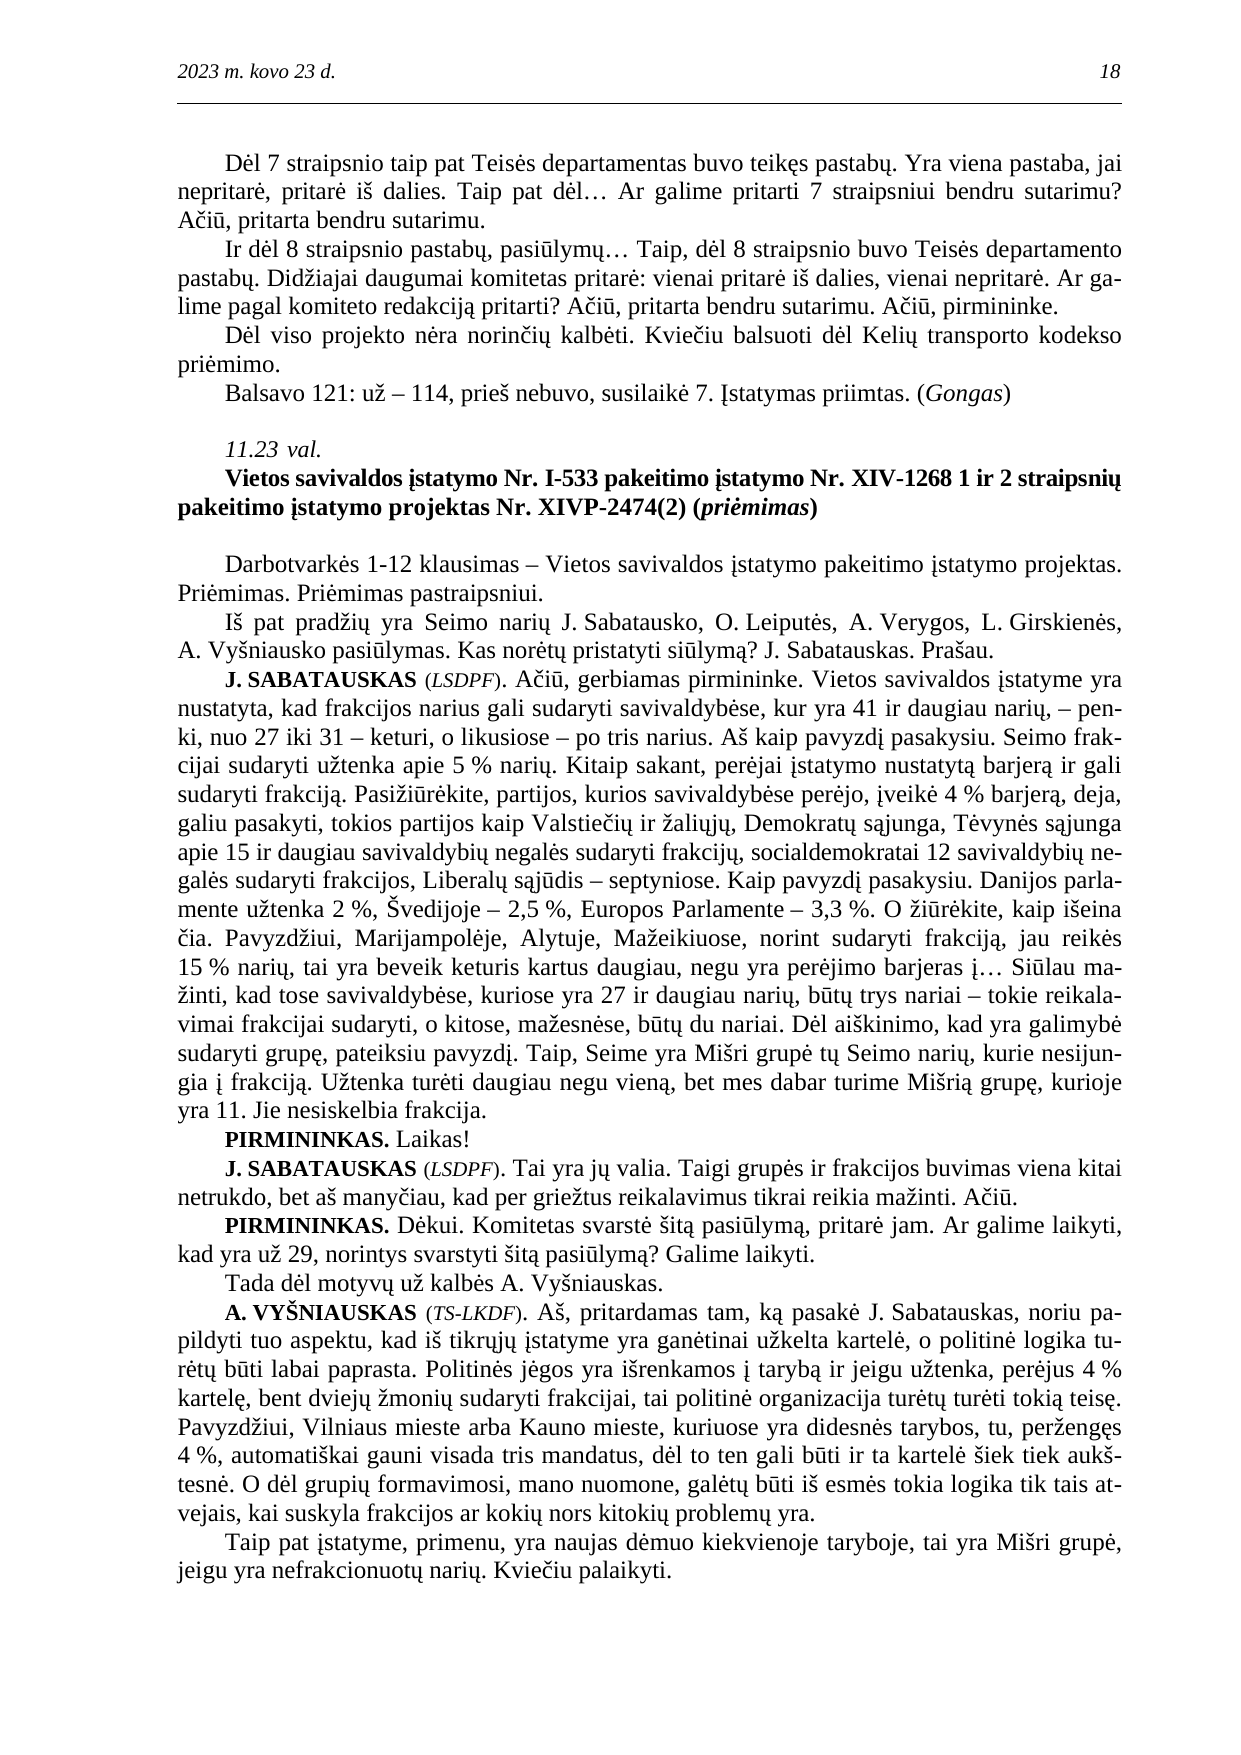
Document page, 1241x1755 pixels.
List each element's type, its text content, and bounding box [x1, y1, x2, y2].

text 11.23 val. [224, 435, 1122, 463]
text Ir dėl 8 straips­nio pa­sta­bų, pa­siū­ly­mų… Taip, dėl 8 straips­nio bu­vo Tei­sės de­par­ta­men­to pa­sta­bų. Di­džia­jai dau­gu­mai ko­mi­te­tas pri­ta­rė: vie­nai pri­ta­rė iš da­lies, vie­nai ne­pri­ta­rė. Ar ga­li­me pa­gal ko­mi­te­to re­dak­ci­ją pri­tar­ti? Ačiū, pri­tar­ta ben­dru su­ta­ri­mu. Ačiū, pir­mi­nin­ke. [177, 234, 1122, 320]
text PIRMININKAS. Dė­kui. Ko­mi­te­tas svars­tė ši­tą pa­siū­ly­mą, pri­ta­rė jam. Ar ga­li­me lai­ky­ti, kad yra už 29, no­rin­tys svars­ty­ti ši­tą pa­siū­ly­mą? Ga­li­me lai­ky­ti. [177, 1210, 1122, 1268]
text Bal­sa­vo 121: už – 114, prieš ne­bu­vo, su­si­lai­kė 7. Įsta­ty­mas pri­im­tas. (Gon­gas) [177, 378, 1122, 406]
text Iš pat pra­džių yra Sei­mo na­rių J. Sa­ba­taus­ko, O. Lei­pu­tės, A. Ve­ry­gos, L. Girs­kie­nės, A. Vyš­niaus­ko pa­siū­ly­mas. Kas no­rė­tų pri­sta­ty­ti siū­ly­mą? J. Sa­ba­taus­kas. Pra­šau. [177, 607, 1122, 664]
text J. SABATAUSKAS (LSDPF). Ačiū, ger­bia­mas pir­mi­nin­ke. Vie­tos sa­vi­val­dos įsta­ty­me yra nu­sta­ty­ta, kad frak­ci­jos na­rius ga­li su­da­ry­ti sa­vi­val­dy­bė­se, kur yra 41 ir dau­giau na­rių, – pen­ki, nuo 27 iki 31 – ke­tu­ri, o li­ku­sio­se – po tris na­rius. Aš kaip pa­vyz­dį pa­sa­ky­siu. Sei­mo frak­ci­jai su­da­ry­ti už­ten­ka apie 5 % na­rių. Ki­taip sa­kant, per­ėjai įsta­ty­mo nu­sta­ty­tą bar­je­rą ir ga­li su­da­ry­ti frak­ci­ją. Pa­si­žiū­rė­ki­te, par­ti­jos, ku­rios sa­vi­val­dy­bė­se per­ėjo, įvei­kė 4 % bar­je­rą, de­ja, ga­liu pa­sa­ky­ti, to­kios par­ti­jos kaip Vals­tie­čių ir ža­lių­jų, De­mok­ra­tų są­jun­ga, Tė­vy­nės są­jun­ga apie 15 ir dau­giau sa­vi­val­dy­bių ne­ga­lės su­da­ry­ti frak­ci­jų, so­cial­de­mok­ra­tai 12 sa­vi­val­dy­bių ne­ga­lės su­da­ry­ti frak­ci­jos, Li­be­ra­lų są­jū­dis – sep­ty­nio­se. Kaip pa­vyz­dį pa­sa­ky­siu. Da­ni­jos par­la­men­te už­ten­ka 2 %, Šve­di­jo­je – 2,5 %, Eu­ro­pos Par­la­men­te – 3,3 %. O žiū­rė­ki­te, kaip iš­ei­na čia. Pa­vyz­džiui, Ma­ri­jam­po­lė­je, Aly­tu­je, Ma­žei­kiuo­se, no­rint su­da­ry­ti frak­ci­ją, jau rei­kės 15 % na­rių, tai yra be­veik ke­tu­ris kar­tus dau­giau, ne­gu yra per­ėji­mo bar­je­ras į… Siū­lau ma­žin­ti, kad to­se sa­vi­val­dy­bė­se, ku­rio­se yra 27 ir dau­giau na­rių, bū­tų trys na­riai – to­kie rei­ka­la­vi­mai frak­ci­jai su­da­ry­ti, o ki­to­se, ma­žes­nė­se, bū­tų du na­riai. Dėl aiš­ki­ni­mo, kad yra ga­li­my­bė su­da­ry­ti gru­pę, pa­teik­siu pa­vyz­dį. Taip, Sei­me yra Miš­ri gru­pė tų Sei­mo na­rių, ku­rie ne­si­jun­gia į frak­ci­ją. Už­ten­ka tu­rė­ti dau­giau ne­gu vie­ną, bet mes da­bar tu­ri­me Miš­rią gru­pę, ku­rio­je yra 11. Jie ne­si­skel­bia frak­ci­ja. [177, 664, 1122, 1124]
text Ta­da dėl mo­ty­vų už kal­bės A. Vyš­niaus­kas. [177, 1268, 1122, 1297]
text A. VYŠNIAUSKAS (TS-LKDF). Aš, pri­tar­da­mas tam, ką pa­sa­kė J. Sa­ba­taus­kas, no­riu pa­pil­dy­ti tuo as­pek­tu, kad iš tik­rų­jų įsta­ty­me yra ga­nė­ti­nai už­kel­ta kar­te­lė, o po­li­ti­nė lo­gi­ka tu­rėtų bū­ti la­bai pa­pras­ta. Po­li­ti­nės jė­gos yra iš­ren­ka­mos į ta­ry­bą ir jei­gu už­ten­ka, per­ėjus 4 % kar­te­lę, bent dvie­jų žmo­nių su­da­ry­ti frak­ci­jai, tai po­li­ti­nė or­ga­ni­za­ci­ja tu­rė­tų tu­rė­ti to­kią tei­sę. Pa­vyz­džiui, Vil­niaus mies­te ar­ba Kau­no mies­te, ku­riuo­se yra di­des­nės ta­ry­bos, tu, per­žen­gęs 4 %, au­to­ma­tiš­kai gau­ni vi­sa­da tris man­da­tus, dėl to ten ga­li bū­ti ir ta kar­te­lė šiek tiek aukš­tes­nė. O dėl gru­pių for­ma­vi­mo­si, ma­no nuo­mo­ne, ga­lė­tų bū­ti iš es­mės to­kia lo­gi­ka tik tais at­ve­jais, kai su­sky­la frak­ci­jos ar ko­kių nors ki­to­kių pro­ble­mų yra. [177, 1297, 1122, 1527]
text PIRMININKAS. Lai­kas! [177, 1124, 1122, 1153]
text Dėl 7 straips­nio taip pat Tei­sės de­par­ta­men­tas bu­vo tei­kęs pa­sta­bų. Yra vie­na pa­sta­ba, jai ne­pri­ta­rė, pri­ta­rė iš da­lies. Taip pat dėl… Ar ga­li­me pri­tar­ti 7 straips­niui ben­dru su­ta­ri­mu? Ačiū, pri­tar­ta ben­dru su­ta­ri­mu. [177, 148, 1122, 234]
text Vie­tos sa­vi­val­dos įsta­ty­mo Nr. I-533 pa­kei­ti­mo įsta­ty­mo Nr. XIV-1268 1 ir 2 straips­nių pa­kei­ti­mo įsta­ty­mo pro­jek­tas Nr. XIVP-2474(2) (pri­ėmi­mas) [177, 463, 1122, 520]
text Dar­bo­tvarkės 1-12 klau­si­mas – Vie­tos sa­vi­val­dos įsta­ty­mo pa­kei­ti­mo įsta­ty­mo pro­jek­tas. Pri­ėmi­mas. Pri­ėmi­mas pa­straips­niui. [177, 549, 1122, 607]
text Dėl vi­so pro­jek­to nė­ra no­rin­čių kal­bė­ti. Kvie­čiu bal­suo­ti dėl Ke­lių trans­por­to ko­dek­so pri­ėmi­mo. [177, 320, 1122, 378]
text Taip pat įsta­ty­me, pri­me­nu, yra nau­jas dė­muo kiek­vie­no­je ta­ry­bo­je, tai yra Miš­ri gru­pė, jei­gu yra nef­rak­cio­nuo­tų na­rių. Kvie­čiu pa­lai­ky­ti. [177, 1527, 1122, 1584]
text J. SABATAUSKAS (LSDPF). Tai yra jų va­lia. Tai­gi gru­pės ir frak­ci­jos bu­vi­mas vie­na ki­tai ne­truk­do, bet aš ma­ny­čiau, kad per griež­tus rei­ka­la­vi­mus tik­rai rei­kia ma­žin­ti. Ačiū. [177, 1153, 1122, 1210]
